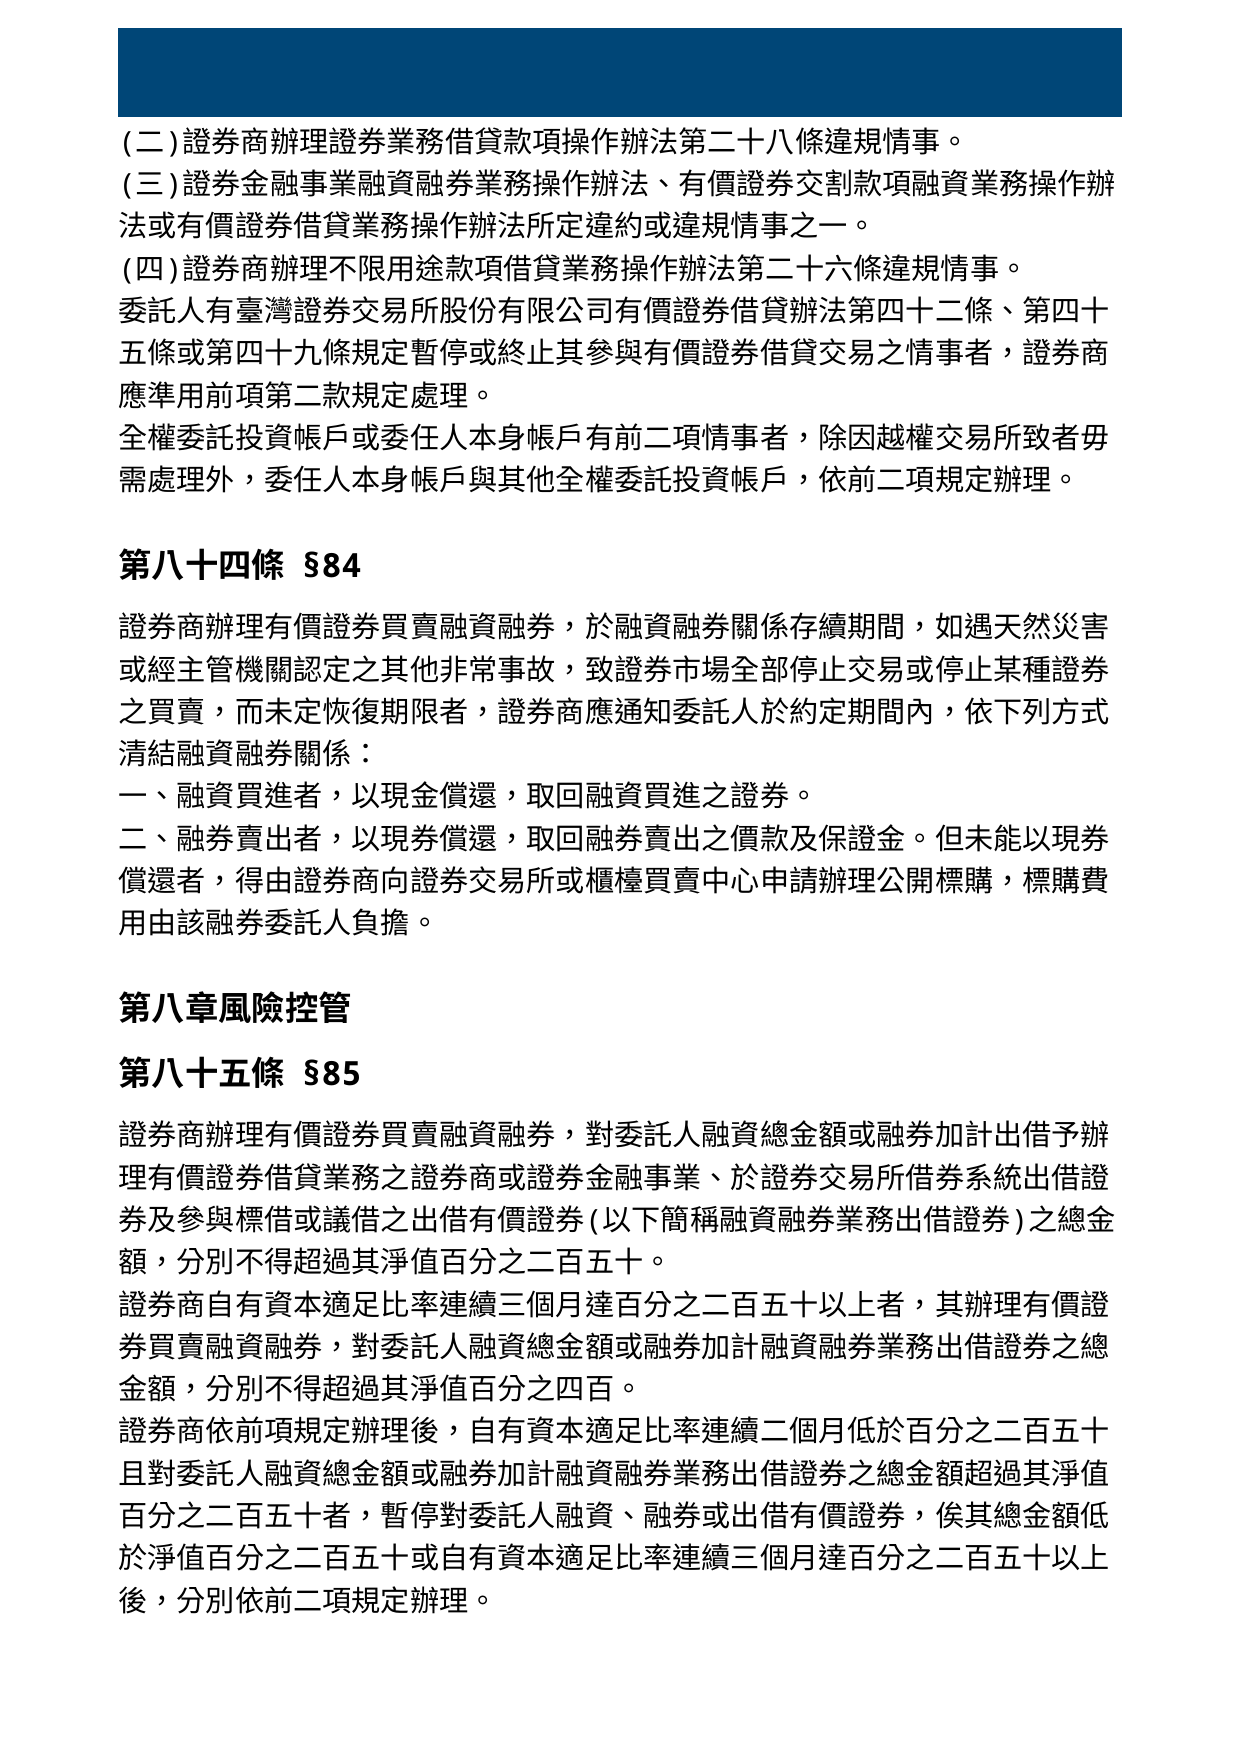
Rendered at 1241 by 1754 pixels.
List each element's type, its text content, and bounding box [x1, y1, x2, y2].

text 第八十四條 §84 [118, 539, 1122, 587]
text 委託人有臺灣證券交易所股份有限公司有價證券借貸辦法第四十二條、第四十五條或第四十九條規定暫停或終止其參與有價證券借貸交易之情事者，證券商應準用前項第二款規定處理。 [118, 288, 1122, 414]
text 證券商自有資本適足比率連續三個月達百分之二百五十以上者，其辦理有價證券買賣融資融券，對委託人融資總金額或融券加計融資融券業務出借證券之總金額，分別不得超過其淨值百分之四百。 [118, 1281, 1122, 1408]
text 證券商辦理有價證券買賣融資融券，於融資融券關係存續期間，如遇天然災害或經主管機關認定之其他非常事故，致證券市場全部停止交易或停止某種證券之買賣，而未定恢復期限者，證券商應通知委託人於約定期間內，依下列方式清結融資融券關係： [118, 604, 1122, 773]
text 一、融資買進者，以現金償還，取回融資買進之證券。 [118, 773, 1122, 815]
text 全權委託投資帳戶或委任人本身帳戶有前二項情事者，除因越權交易所致者毋需處理外，委任人本身帳戶與其他全權委託投資帳戶，依前二項規定辦理。 [118, 414, 1122, 499]
text (四)證券商辦理不限用途款項借貸業務操作辦法第二十六條違規情事。 [118, 245, 1122, 288]
text (二)證券商辦理證券業務借貸款項操作辦法第二十八條違規情事。 [118, 118, 1122, 161]
text 證券商辦理有價證券買賣融資融券，對委託人融資總金額或融券加計出借予辦理有價證券借貸業務之證券商或證券金融事業、於證券交易所借券系統出借證券及參與標借或議借之出借有價證券(以下簡稱融資融券業務出借證券)之總金額，分別不得超過其淨值百分之二百五十。 [118, 1112, 1122, 1281]
text (三)證券金融事業融資融券業務操作辦法、有價證券交割款項融資業務操作辦法或有價證券借貸業務操作辦法所定違約或違規情事之一。 [118, 161, 1122, 245]
text 第八章風險控管 [118, 982, 1122, 1030]
text 第八十五條 §85 [118, 1047, 1122, 1095]
text 證券商依前項規定辦理後，自有資本適足比率連續二個月低於百分之二百五十且對委託人融資總金額或融券加計融資融券業務出借證券之總金額超過其淨值百分之二百五十者，暫停對委託人融資、融券或出借有價證券，俟其總金額低於淨值百分之二百五十或自有資本適足比率連續三個月達百分之二百五十以上後，分別依前二項規定辦理。 [118, 1408, 1122, 1619]
text 二、融券賣出者，以現券償還，取回融券賣出之價款及保證金。但未能以現券償還者，得由證券商向證券交易所或櫃檯買賣中心申請辦理公開標購，標購費用由該融券委託人負擔。 [118, 815, 1122, 942]
